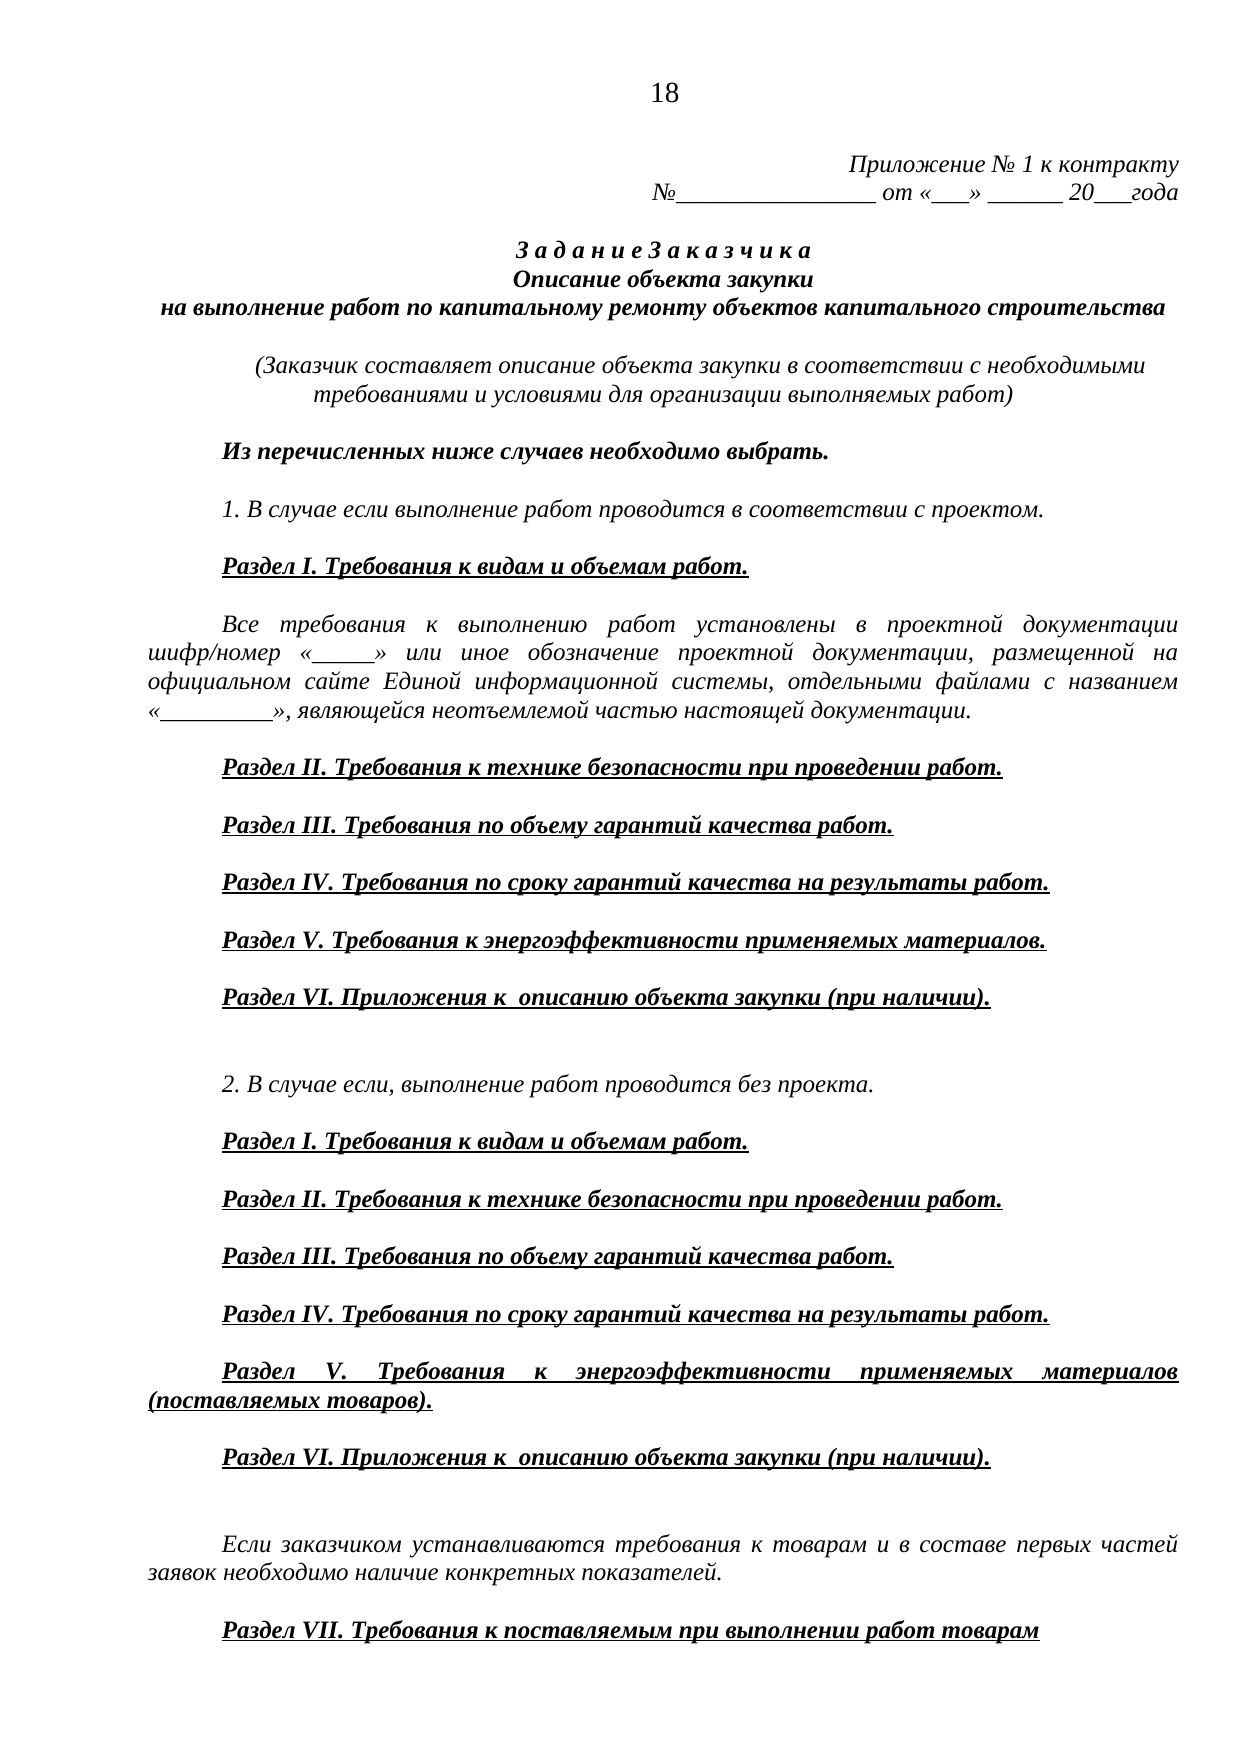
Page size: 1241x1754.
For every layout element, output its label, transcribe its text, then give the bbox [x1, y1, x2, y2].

text Из перечисленных ниже случаев необходимо выбрать. [148, 436, 1181, 465]
text Если заказчиком устанавливаются требования к товарам и в составе первых частей заявок необходимо наличие конкретных показателей. [148, 1529, 1181, 1586]
text Раздел VI. Приложения к описанию объекта закупки (при наличии). [148, 1442, 1181, 1471]
text Раздел II. Требования к технике безопасности при проведении работ. [148, 1184, 1181, 1212]
text Описание объекта закупки [148, 264, 1181, 292]
text 2. В случае если, выполнение работ проводится без проекта. [148, 1069, 1181, 1097]
text З а д а н и е З а к а з ч и к а [148, 235, 1181, 264]
text Раздел VI. Приложения к описанию объекта закупки (при наличии). [148, 982, 1181, 1011]
text на выполнение работ по капитальному ремонту объектов капитального строительства [148, 292, 1181, 321]
text Раздел I. Требования к видам и объемам работ. [148, 551, 1181, 580]
text Приложение № 1 к контракту [148, 149, 1181, 177]
text Раздел I. Требования к видам и объемам работ. [148, 1126, 1181, 1155]
text Раздел III. Требования по объему гарантий качества работ. [148, 1241, 1181, 1270]
text (Заказчик составляет описание объекта закупки в соответствии с необходимыми требованиями и условиями для организации выполняемых работ) [148, 350, 1181, 407]
text Раздел IV. Требования по сроку гарантий качества на результаты работ. [148, 867, 1181, 896]
text Раздел III. Требования по объему гарантий качества работ. [148, 810, 1181, 839]
text №________________ от «___» ______ 20___года [148, 177, 1181, 206]
text Все требования к выполнению работ установлены в проектной документации шифр/номер «_____» или иное обозначение проектной документации, размещенной на официальном сайте Единой информационной системы, отдельными файлами с названием «_________», являющейся неотъемлемой частью настоящей документации. [148, 609, 1181, 724]
text Раздел II. Требования к технике безопасности при проведении работ. [148, 752, 1181, 781]
text Раздел V. Требования к энергоэффективности применяемых материалов (поставляемых товаров). [148, 1356, 1181, 1414]
text Раздел V. Требования к энергоэффективности применяемых материалов. [148, 925, 1181, 954]
text 1. В случае если выполнение работ проводится в соответствии с проектом. [148, 494, 1181, 522]
text Раздел IV. Требования по сроку гарантий качества на результаты работ. [148, 1299, 1181, 1327]
text Раздел VII. Требования к поставляемым при выполнении работ товарам [148, 1615, 1181, 1644]
